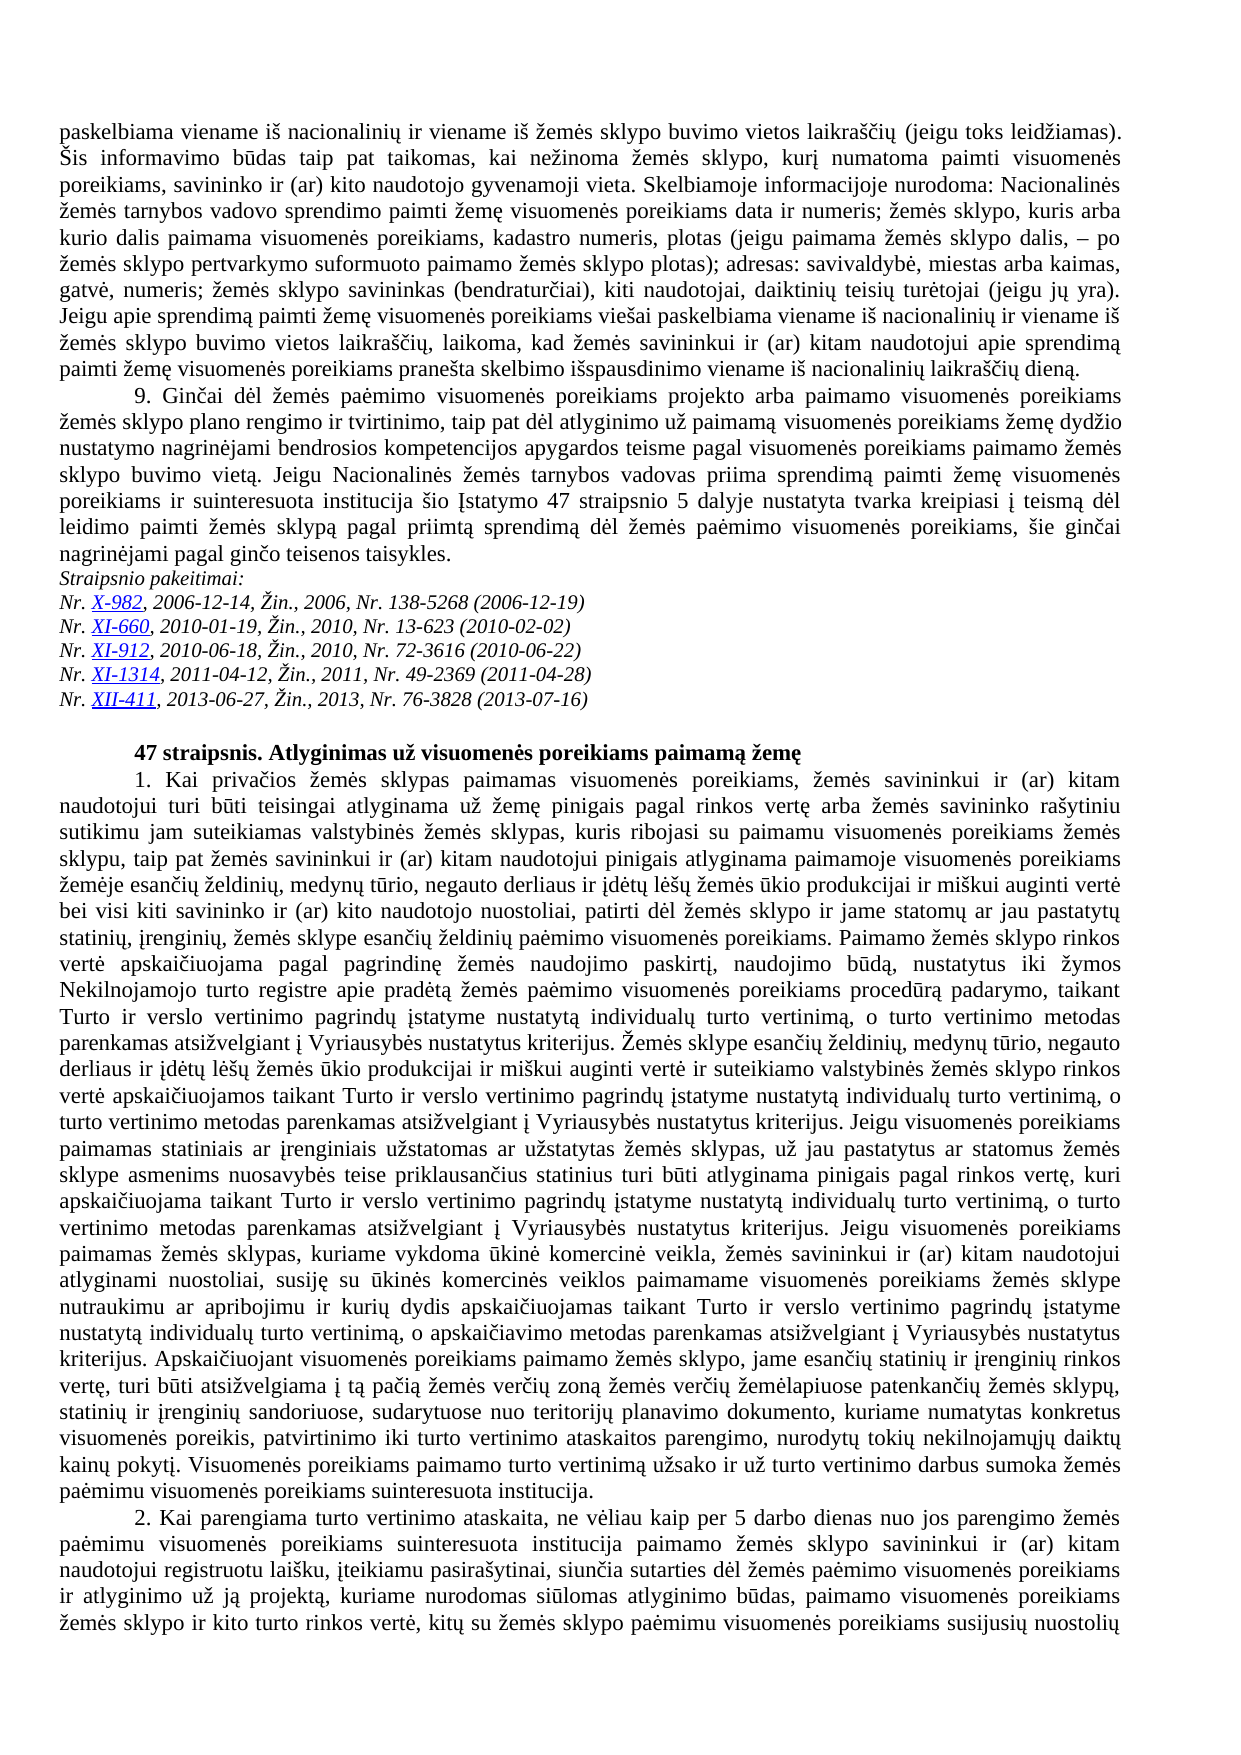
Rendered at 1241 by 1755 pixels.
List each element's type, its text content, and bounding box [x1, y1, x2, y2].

text Straipsnio pakeitimai: [59, 566, 1122, 590]
text Nr. X-982, 2006-12-14, Žin., 2006, Nr. 138-5268 (2006-12-19) [59, 590, 1122, 614]
text Nr. XII-411, 2013-06-27, Žin., 2013, Nr. 76-3828 (2013-07-16) [59, 686, 1122, 711]
text 2. Kai parengiama turto vertinimo ataskaita, ne vėliau kaip per 5 darbo dienas nuo jos parengimo žemės paėmimu visuomenės poreikiams suinteresuota institucija paimamo žemės sklypo savininkui ir (ar) kitam naudotojui registruotu laišku, įteikiamu pasirašytinai, siunčia sutarties dėl žemės paėmimo visuomenės poreikiams ir atlyginimo už ją projektą, kuriame nurodomas siūlomas atlyginimo būdas, paimamo visuomenės poreikiams žemės sklypo ir kito turto rinkos vertė, kitų su žemės sklypo paėmimu visuomenės poreikiams susijusių nuostolių [59, 1503, 1122, 1635]
text Nr. XI-660, 2010-01-19, Žin., 2010, Nr. 13-623 (2010-02-02) [59, 614, 1122, 638]
text 1. Kai privačios žemės sklypas paimamas visuomenės poreikiams, žemės savininkui ir (ar) kitam naudotojui turi būti teisingai atlyginama už žemę pinigais pagal rinkos vertę arba žemės savininko rašytiniu sutikimu jam suteikiamas valstybinės žemės sklypas, kuris ribojasi su paimamu visuomenės poreikiams žemės sklypu, taip pat žemės savininkui ir (ar) kitam naudotojui pinigais atlyginama paimamoje visuomenės poreikiams žemėje esančių želdinių, medynų tūrio, negauto derliaus ir įdėtų lėšų žemės ūkio produkcijai ir miškui auginti vertė bei visi kiti savininko ir (ar) kito naudotojo nuostoliai, patirti dėl žemės sklypo ir jame statomų ar jau pastatytų statinių, įrenginių, žemės sklype esančių želdinių paėmimo visuomenės poreikiams. Paimamo žemės sklypo rinkos vertė apskaičiuojama pagal pagrindinę žemės naudojimo paskirtį, naudojimo būdą, nustatytus iki žymos Nekilnojamojo turto registre apie pradėtą žemės paėmimo visuomenės poreikiams procedūrą padarymo, taikant Turto ir verslo vertinimo pagrindų įstatyme nustatytą individualų turto vertinimą, o turto vertinimo metodas parenkamas atsižvelgiant į Vyriausybės nustatytus kriterijus. Žemės sklype esančių želdinių, medynų tūrio, negauto derliaus ir įdėtų lėšų žemės ūkio produkcijai ir miškui auginti vertė ir suteikiamo valstybinės žemės sklypo rinkos vertė apskaičiuojamos taikant Turto ir verslo vertinimo pagrindų įstatyme nustatytą individualų turto vertinimą, o turto vertinimo metodas parenkamas atsižvelgiant į Vyriausybės nustatytus kriterijus. Jeigu visuomenės poreikiams paimamas statiniais ar įrenginiais užstatomas ar užstatytas žemės sklypas, už jau pastatytus ar statomus žemės sklype asmenims nuosavybės teise priklausančius statinius turi būti atlyginama pinigais pagal rinkos vertę, kuri apskaičiuojama taikant Turto ir verslo vertinimo pagrindų įstatyme nustatytą individualų turto vertinimą, o turto vertinimo metodas parenkamas atsižvelgiant į Vyriausybės nustatytus kriterijus. Jeigu visuomenės poreikiams paimamas žemės sklypas, kuriame vykdoma ūkinė komercinė veikla, žemės savininkui ir (ar) kitam naudotojui atlyginami nuostoliai, susiję su ūkinės komercinės veiklos paimamame visuomenės poreikiams žemės sklype nutraukimu ar apribojimu ir kurių dydis apskaičiuojamas taikant Turto ir verslo vertinimo pagrindų įstatyme nustatytą individualų turto vertinimą, o apskaičiavimo metodas parenkamas atsižvelgiant į Vyriausybės nustatytus kriterijus. Apskaičiuojant visuomenės poreikiams paimamo žemės sklypo, jame esančių statinių ir įrenginių rinkos vertę, turi būti atsižvelgiama į tą pačią žemės verčių zoną žemės verčių žemėlapiuose patenkančių žemės sklypų, statinių ir įrenginių sandoriuose, sudarytuose nuo teritorijų planavimo dokumento, kuriame numatytas konkretus visuomenės poreikis, patvirtinimo iki turto vertinimo ataskaitos parengimo, nurodytų tokių nekilnojamųjų daiktų kainų pokytį. Visuomenės poreikiams paimamo turto vertinimą užsako ir už turto vertinimo darbus sumoka žemės paėmimu visuomenės poreikiams suinteresuota institucija. [59, 766, 1122, 1503]
text Nr. XI-1314, 2011-04-12, Žin., 2011, Nr. 49-2369 (2011-04-28) [59, 662, 1122, 686]
text Nr. XI-912, 2010-06-18, Žin., 2010, Nr. 72-3616 (2010-06-22) [59, 638, 1122, 662]
text paskelbiama viename iš nacionalinių ir viename iš žemės sklypo buvimo vietos laikraščių (jeigu toks leidžiamas). Šis informavimo būdas taip pat taikomas, kai nežinoma žemės sklypo, kurį numatoma paimti visuomenės poreikiams, savininko ir (ar) kito naudotojo gyvenamoji vieta. Skelbiamoje informacijoje nurodoma: Nacionalinės žemės tarnybos vadovo sprendimo paimti žemę visuomenės poreikiams data ir numeris; žemės sklypo, kuris arba kurio dalis paimama visuomenės poreikiams, kadastro numeris, plotas (jeigu paimama žemės sklypo dalis, – po žemės sklypo pertvarkymo suformuoto paimamo žemės sklypo plotas); adresas: savivaldybė, miestas arba kaimas, gatvė, numeris; žemės sklypo savininkas (bendraturčiai), kiti naudotojai, daiktinių teisių turėtojai (jeigu jų yra). Jeigu apie sprendimą paimti žemę visuomenės poreikiams viešai paskelbiama viename iš nacionalinių ir viename iš žemės sklypo buvimo vietos laikraščių, laikoma, kad žemės savininkui ir (ar) kitam naudotojui apie sprendimą paimti žemę visuomenės poreikiams pranešta skelbimo išspausdinimo viename iš nacionalinių laikraščių dieną. [59, 118, 1122, 382]
text 9. Ginčai dėl žemės paėmimo visuomenės poreikiams projekto arba paimamo visuomenės poreikiams žemės sklypo plano rengimo ir tvirtinimo, taip pat dėl atlyginimo už paimamą visuomenės poreikiams žemę dydžio nustatymo nagrinėjami bendrosios kompetencijos apygardos teisme pagal visuomenės poreikiams paimamo žemės sklypo buvimo vietą. Jeigu Nacionalinės žemės tarnybos vadovas priima sprendimą paimti žemę visuomenės poreikiams ir suinteresuota institucija šio Įstatymo 47 straipsnio 5 dalyje nustatyta tvarka kreipiasi į teismą dėl leidimo paimti žemės sklypą pagal priimtą sprendimą dėl žemės paėmimo visuomenės poreikiams, šie ginčai nagrinėjami pagal ginčo teisenos taisykles. [59, 382, 1122, 566]
text 47 straipsnis. Atlyginimas už visuomenės poreikiams paimamą žemę [59, 739, 1122, 766]
